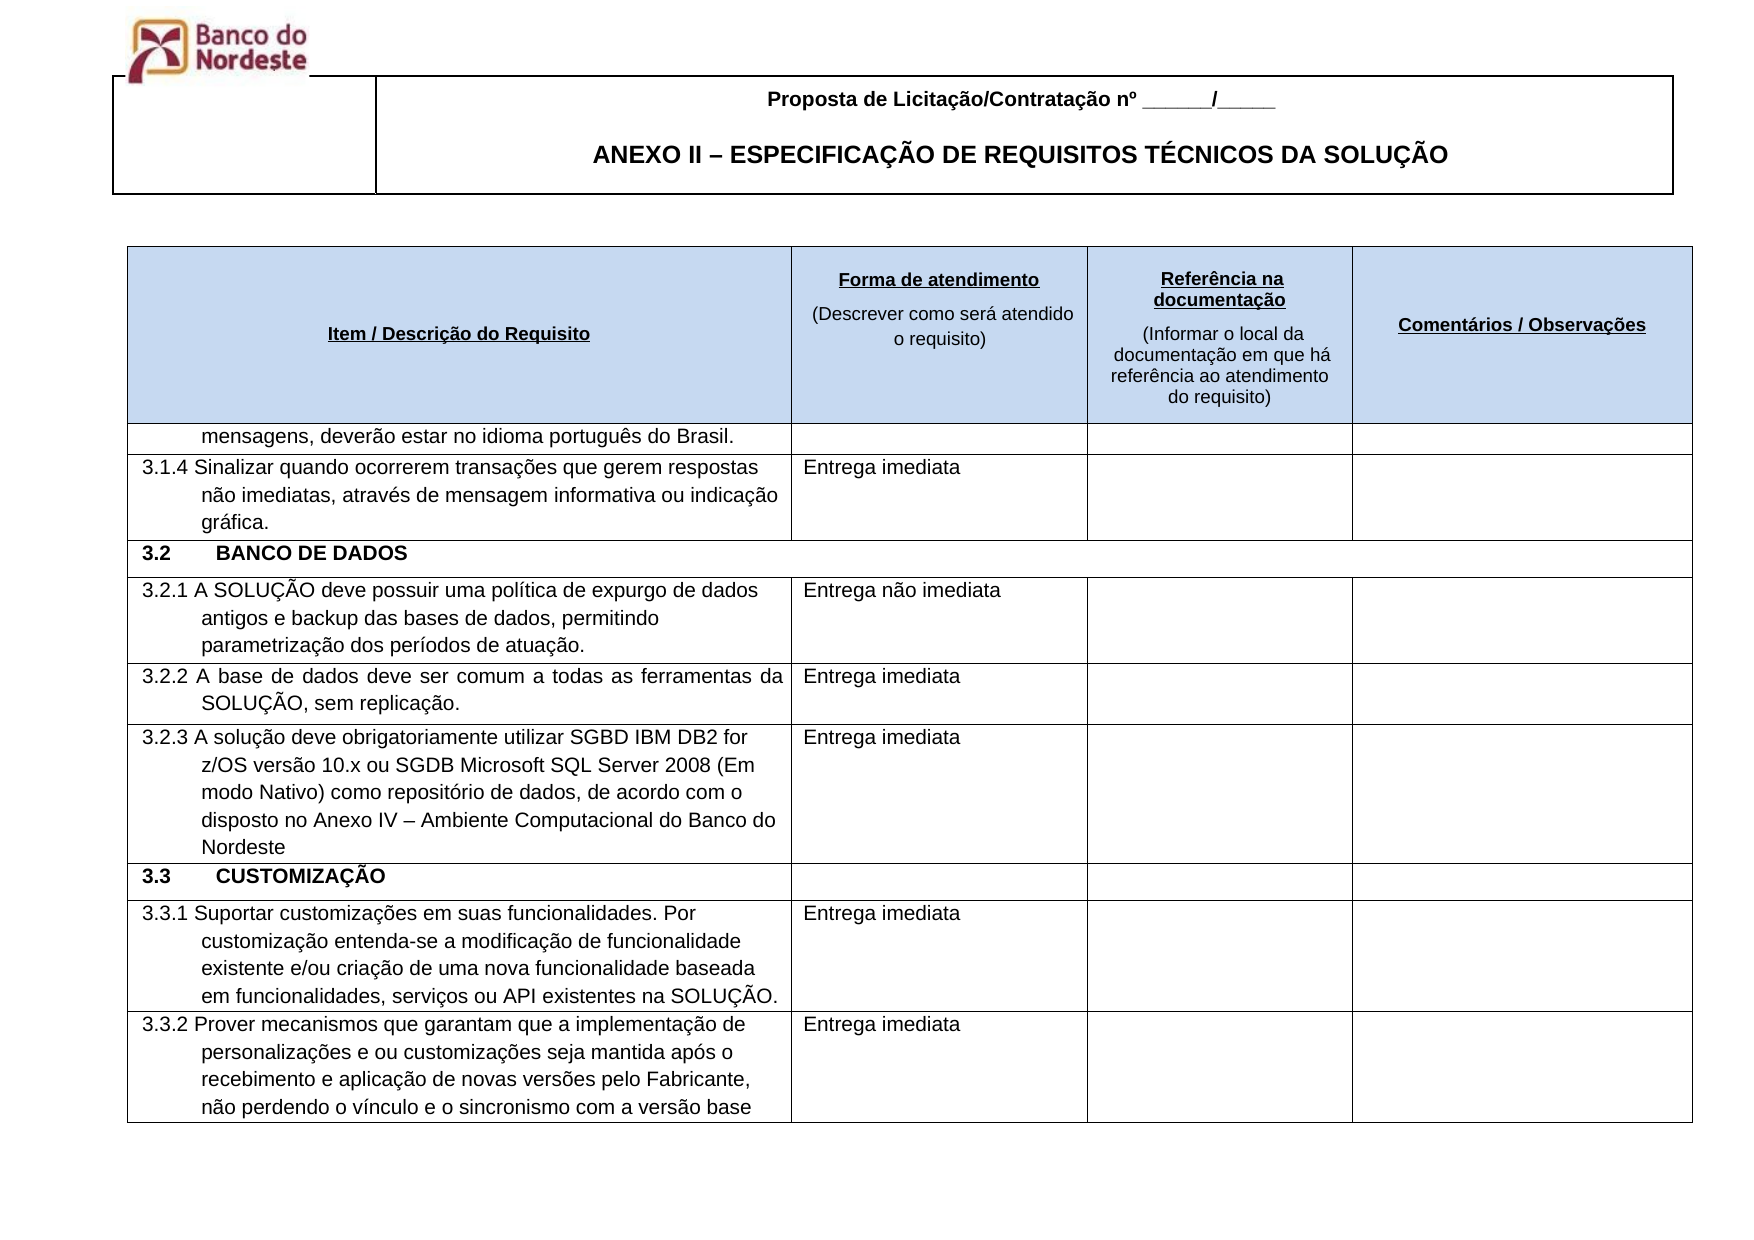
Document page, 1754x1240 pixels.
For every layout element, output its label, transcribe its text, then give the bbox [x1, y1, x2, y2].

table_cell 3.2 BANCO DE DADOS [128, 541, 792, 577]
table_cell [1353, 1012, 1692, 1122]
table_cell Entrega não imediata [792, 578, 1087, 662]
table_cell [1088, 1012, 1352, 1122]
table_cell Entrega imediata [792, 1012, 1087, 1122]
table_cell Item / Descrição do Requisito [128, 247, 791, 423]
table_cell 3.3 CUSTOMIZAÇÃO [128, 864, 791, 900]
table_cell [1353, 664, 1692, 724]
table_cell Entrega imediata [792, 455, 1087, 540]
table_cell Entrega imediata [792, 664, 1087, 724]
table_cell [1353, 901, 1692, 1011]
table_cell 3.3.2 Prover mecanismos que garantam que a implementação de personalizações e ou customizações seja mantida após o recebimento e aplicação de novas versões pelo Fabricante, não perdendo o vínculo e o sincronismo com a versão base [128, 1012, 791, 1122]
table_cell [792, 541, 1087, 577]
table_cell Entrega imediata [792, 901, 1087, 1011]
table_cell [1088, 725, 1352, 862]
table_cell [1088, 455, 1352, 540]
table_cell Comentários / Observações [1353, 247, 1692, 423]
table_cell [1353, 578, 1692, 662]
table_cell [1088, 578, 1352, 662]
table_cell 3.2.1 A SOLUÇÃO deve possuir uma política de expurgo de dados antigos e backup das bases de dados, permitindo parametrização dos períodos de atuação. [128, 578, 791, 662]
table_cell Referência na documentação (Informar o local da documentação em que há referência ao atendimento do requisito) [1088, 247, 1352, 423]
table_cell [1087, 541, 1353, 577]
table_cell [1088, 664, 1352, 724]
table_cell [1088, 901, 1352, 1011]
table_cell [1088, 424, 1352, 454]
table_cell 3.2.2 A base de dados deve ser comum a todas as ferramentas da SOLUÇÃO, sem replicação. [128, 664, 791, 724]
table_cell 3.1.4 Sinalizar quando ocorrerem transações que gerem respostas não imediatas, através de mensagem informativa ou indicação gráfica. [128, 455, 791, 540]
table_cell 3.2.3 A solução deve obrigatoriamente utilizar SGBD IBM DB2 for z/OS versão 10.x ou SGDB Microsoft SQL Server 2008 (Em modo Nativo) como repositório de dados, de acordo com o disposto no Anexo IV – Ambiente Computacional do Banco do Nordeste [128, 725, 791, 862]
table_cell [1353, 541, 1692, 577]
table_cell [1088, 864, 1352, 900]
table_cell mensagens, deverão estar no idioma português do Brasil. [128, 424, 791, 454]
table_cell 3.3.1 Suportar customizações em suas funcionalidades. Por customização entenda-se a modificação de funcionalidade existente e/ou criação de uma nova funcionalidade baseada em funcionalidades, serviços ou API existentes na SOLUÇÃO. [128, 901, 791, 1011]
table_cell [1353, 424, 1692, 454]
table_cell Forma de atendimento (Descrever como será atendido o requisito) [792, 247, 1087, 423]
table_cell Entrega imediata [792, 725, 1087, 862]
table_cell [1353, 864, 1692, 900]
table_cell [792, 864, 1087, 900]
table_cell [1353, 455, 1692, 540]
table_cell [792, 424, 1087, 454]
table_cell [1353, 725, 1692, 862]
